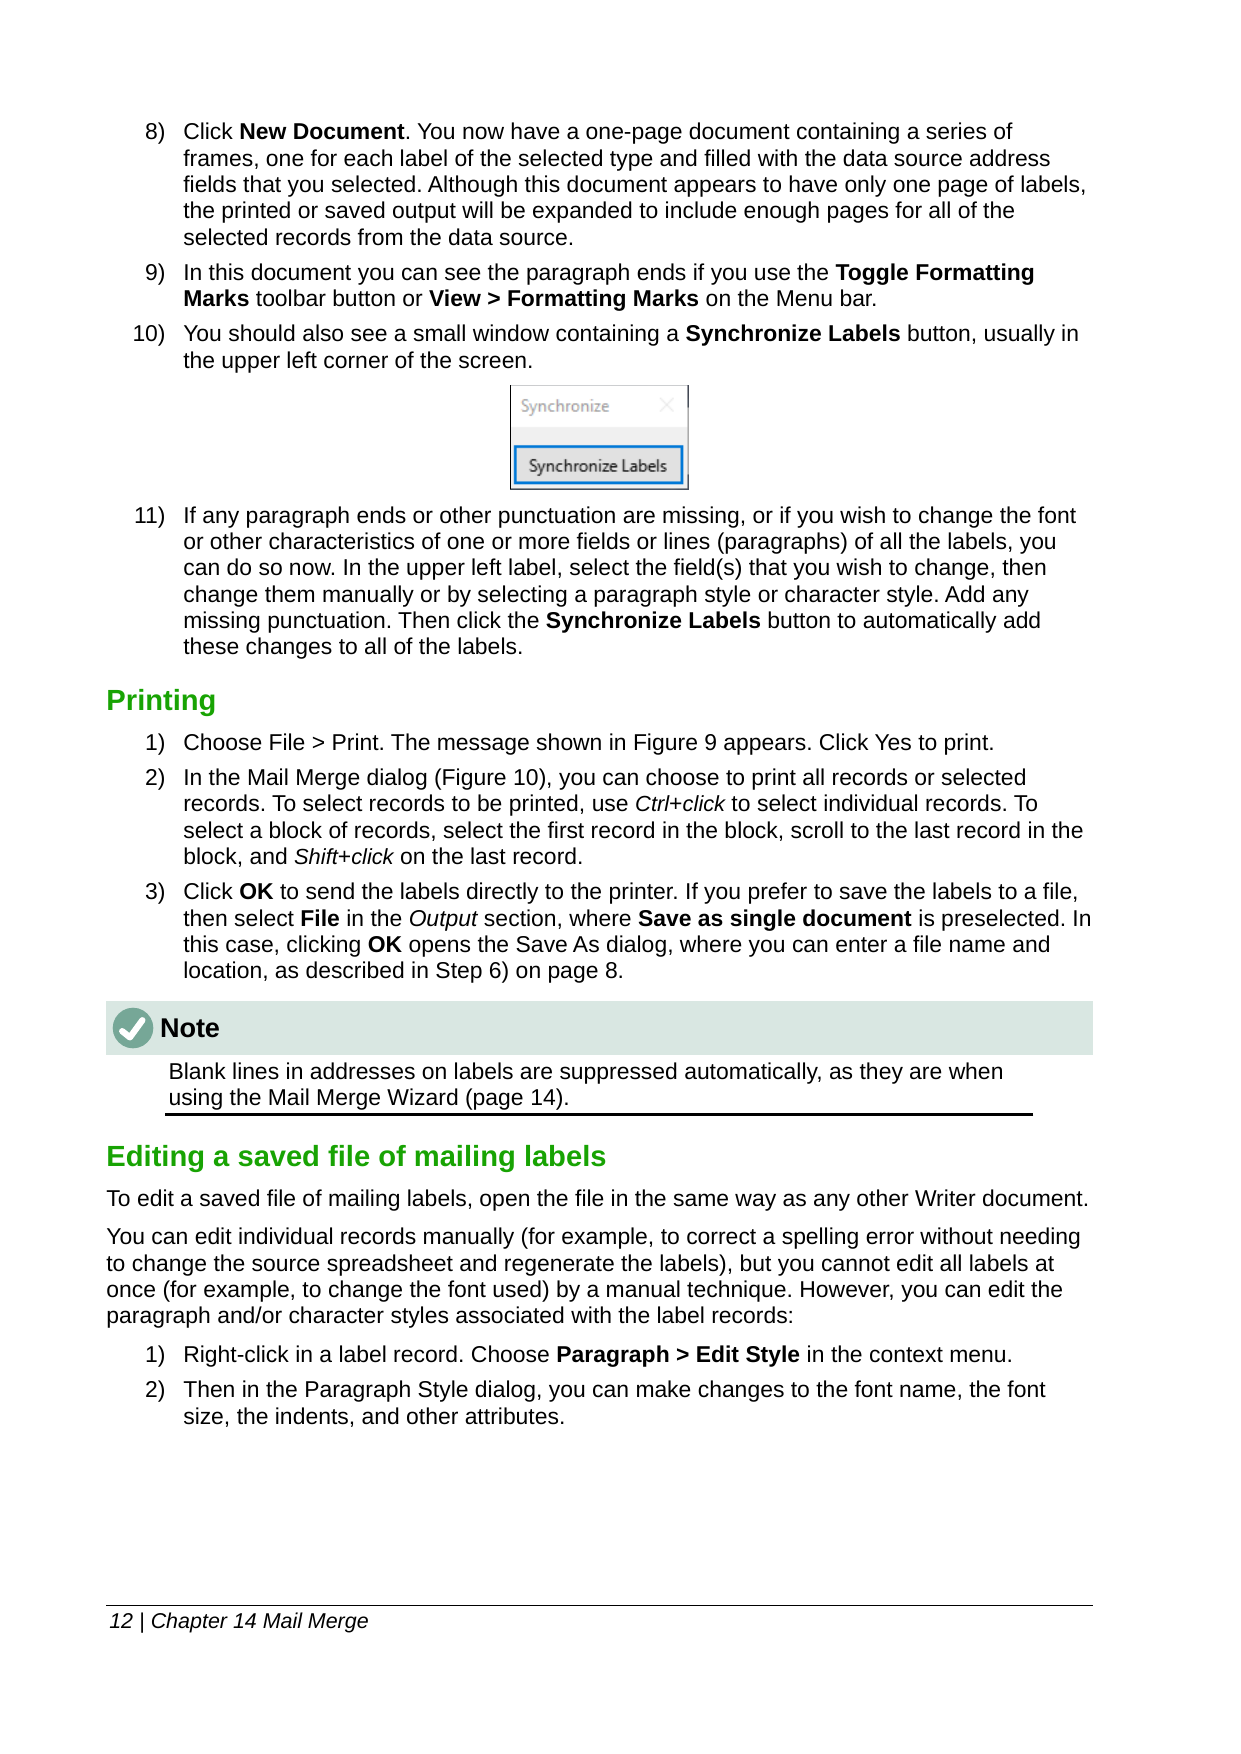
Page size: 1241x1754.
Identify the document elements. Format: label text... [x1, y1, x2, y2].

list Click New Document. You now have a one‑page document containing a series of frames, one for each label of the selected type and filled with the data source address fields that you selected. Although this document appears to have only one page of labels, the printed or saved output will be expanded to include enough pages for all of the selected records from the data source. [165, 118, 1093, 250]
list In the Mail Merge dialog (Figure 10), you can choose to print all records or selected records. To select records to be printed, use Ctrl+click to select individual records. To select a block of records, select the first record in the block, scroll to the last record in the block, and Shift+click on the last record. [165, 764, 1093, 869]
list Right-click in a label record. Choose Paragraph > Edit Style in the context menu. [165, 1341, 1093, 1368]
list You should also see a small window containing a Synchronize Labels button, usually in the upper left corner of the screen. [165, 320, 1093, 373]
picture [511, 385, 689, 490]
list Choose File > Print. The message shown in Figure 9 appears. Click Yes to print. [165, 729, 1093, 755]
subtitle Editing a saved file of mailing labels [106, 1139, 1093, 1173]
subtitle Note [106, 1001, 1093, 1055]
text To edit a saved file of mailing labels, open the file in the same way as any other Writer document. [106, 1184, 1093, 1211]
text You can edit individual records manually (for example, to correct a spelling error without needing to change the source spreadsheet and regenerate the labels), but you cannot edit all labels at once (for example, to change the font used) by a manual technique. However, you can edit the paragraph and/or character styles associated with the label records: [106, 1223, 1093, 1329]
list If any paragraph ends or other punctuation are missing, or if you wish to change the font or other characteristics of one or more fields or lines (paragraphs) of all the labels, you can do so now. In the upper left label, select the field(s) that you wish to change, then change them manually or by selecting a paragraph style or character style. Add any missing punctuation. Then click the Synchronize Labels button to automatically add these changes to all of the labels. [165, 502, 1093, 660]
subtitle Printing [106, 683, 1093, 717]
text Blank lines in addresses on labels are suppressed automatically, as they are when using the Mail Merge Wizard (page 14). [165, 1055, 1033, 1113]
list Then in the Paragraph Style dialog, you can make changes to the font name, the font size, the indents, and other attributes. [165, 1376, 1093, 1429]
list In this document you can see the paragraph ends if you use the Toggle Formatting Marks toolbar button or View > Formatting Marks on the Menu bar. [165, 259, 1093, 311]
list Click OK to send the labels directly to the printer. If you prefer to save the labels to a file, then select File in the Output section, where Save as single document is preselected. In this case, clicking OK opens the Save As dialog, where you can enter a file name and location, as described in Step 6 on page 8. [165, 878, 1093, 983]
